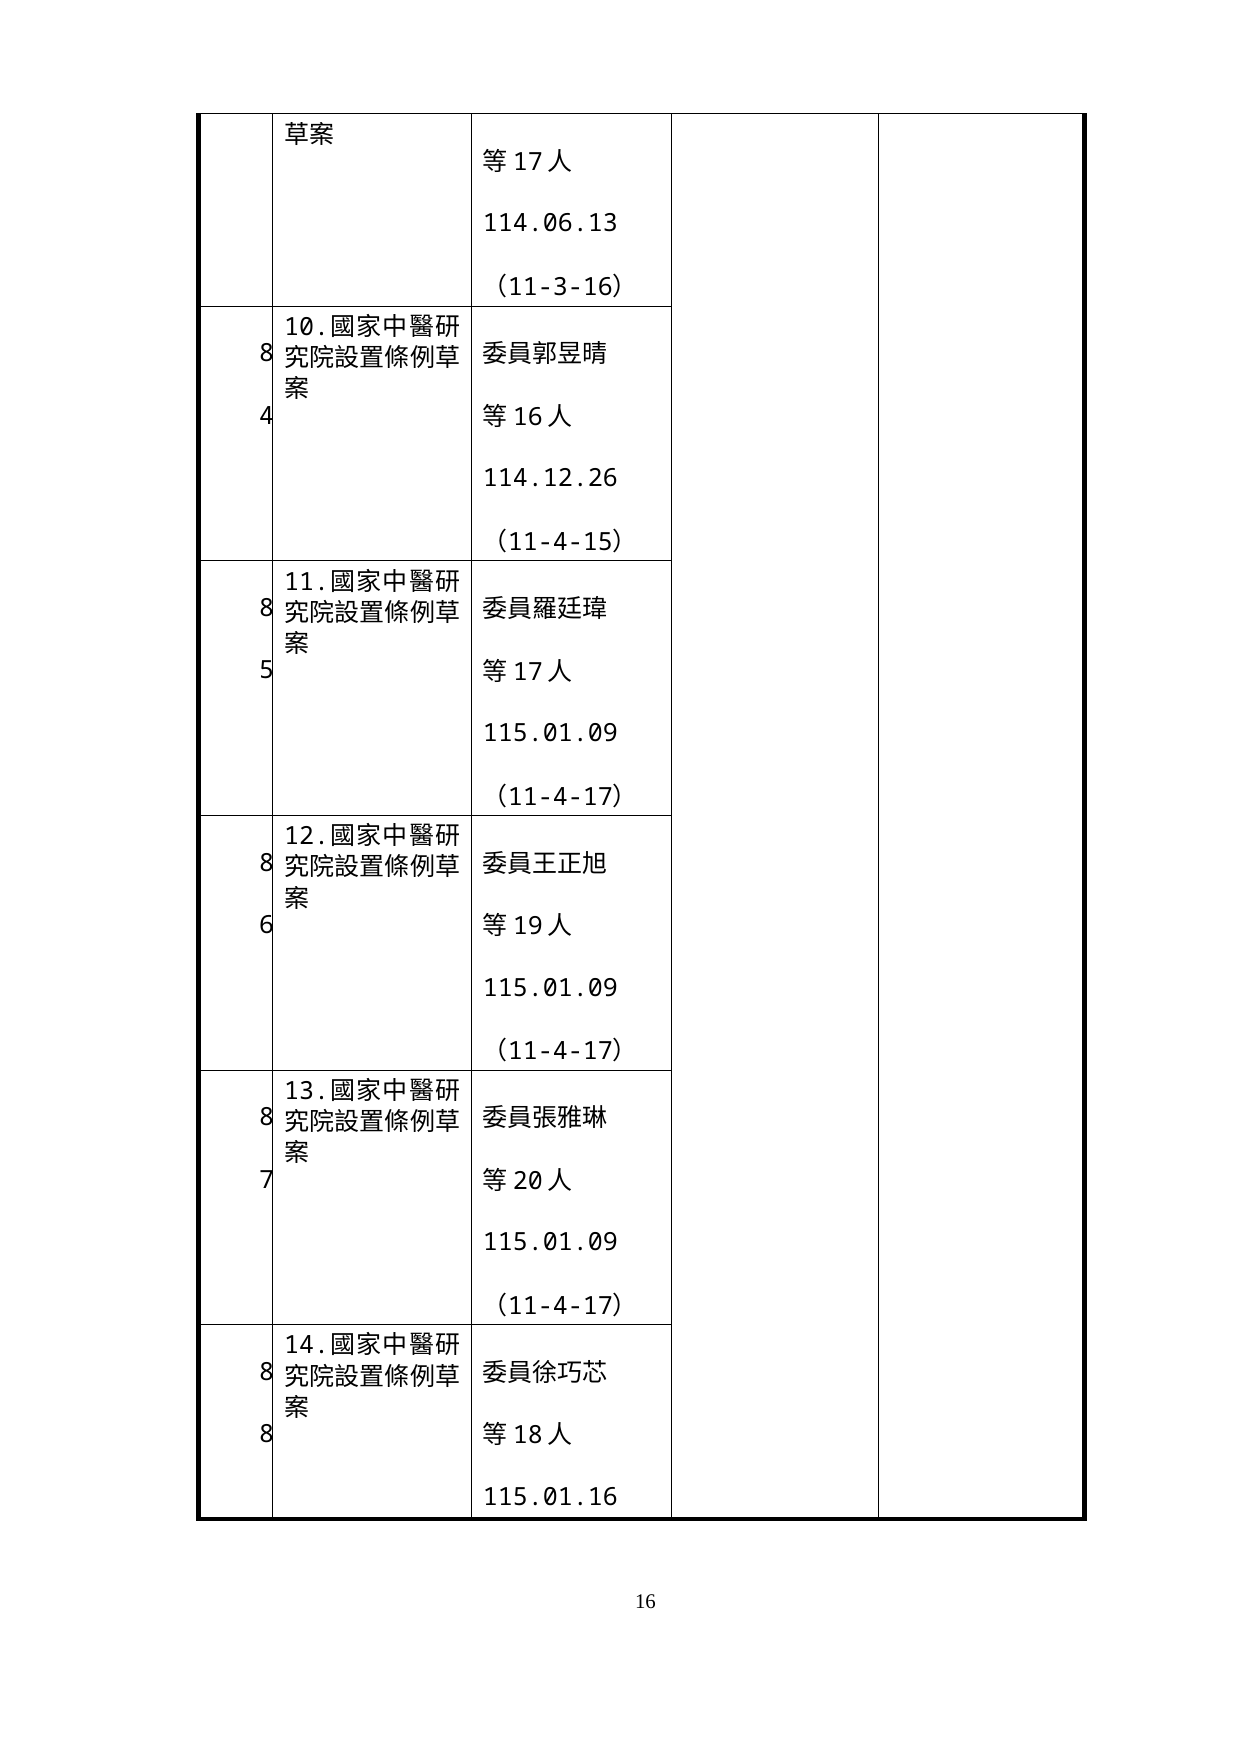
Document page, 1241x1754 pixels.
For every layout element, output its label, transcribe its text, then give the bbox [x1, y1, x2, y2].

table_cell [201, 307, 272, 560]
table_cell [201, 816, 272, 1069]
table_cell [263, 410, 268, 418]
table_cell [263, 608, 270, 614]
table_cell [263, 863, 270, 869]
table_cell 委員張雅琳 等20人 115.01.09 （11-4-17） [472, 1071, 671, 1324]
table_cell 12.國家中醫研究院設置條例草案 [273, 816, 471, 1069]
table_cell 等17人 114.06.13 （11-3-16） [472, 114, 671, 306]
table_cell [263, 1372, 270, 1378]
table_cell 委員郭昱晴 等16人 114.12.26 （11-4-15） [472, 307, 671, 560]
table_cell [263, 855, 270, 861]
table_cell [263, 1434, 270, 1440]
table_cell [263, 923, 270, 931]
table_cell [263, 1364, 270, 1370]
table_cell 委員徐巧芯 等18人 115.01.16 [472, 1325, 671, 1516]
table_cell 13.國家中醫研究院設置條例草案 [273, 1071, 471, 1324]
table_cell [263, 1109, 270, 1115]
table_cell [263, 353, 270, 359]
table_cell [263, 1426, 270, 1432]
table_cell [263, 600, 270, 606]
table_cell [201, 1325, 272, 1516]
table_cell 草案 [273, 114, 471, 306]
table_cell [201, 561, 272, 815]
table_cell [201, 114, 272, 306]
table_cell 委員羅廷瑋 等17人 115.01.09 （11-4-17） [472, 561, 671, 815]
table_cell [263, 1117, 270, 1123]
table_cell [263, 345, 270, 351]
table_cell [201, 1071, 272, 1324]
table_cell 11.國家中醫研究院設置條例草案 [273, 561, 471, 815]
table_cell 10.國家中醫研究院設置條例草案 [273, 307, 471, 560]
table_cell 14.國家中醫研究院設置條例草案 [273, 1325, 471, 1516]
table_cell [672, 114, 878, 1516]
table_cell [879, 114, 1082, 1516]
table_cell 委員王正旭 等19人 115.01.09 （11-4-17） [472, 816, 671, 1069]
